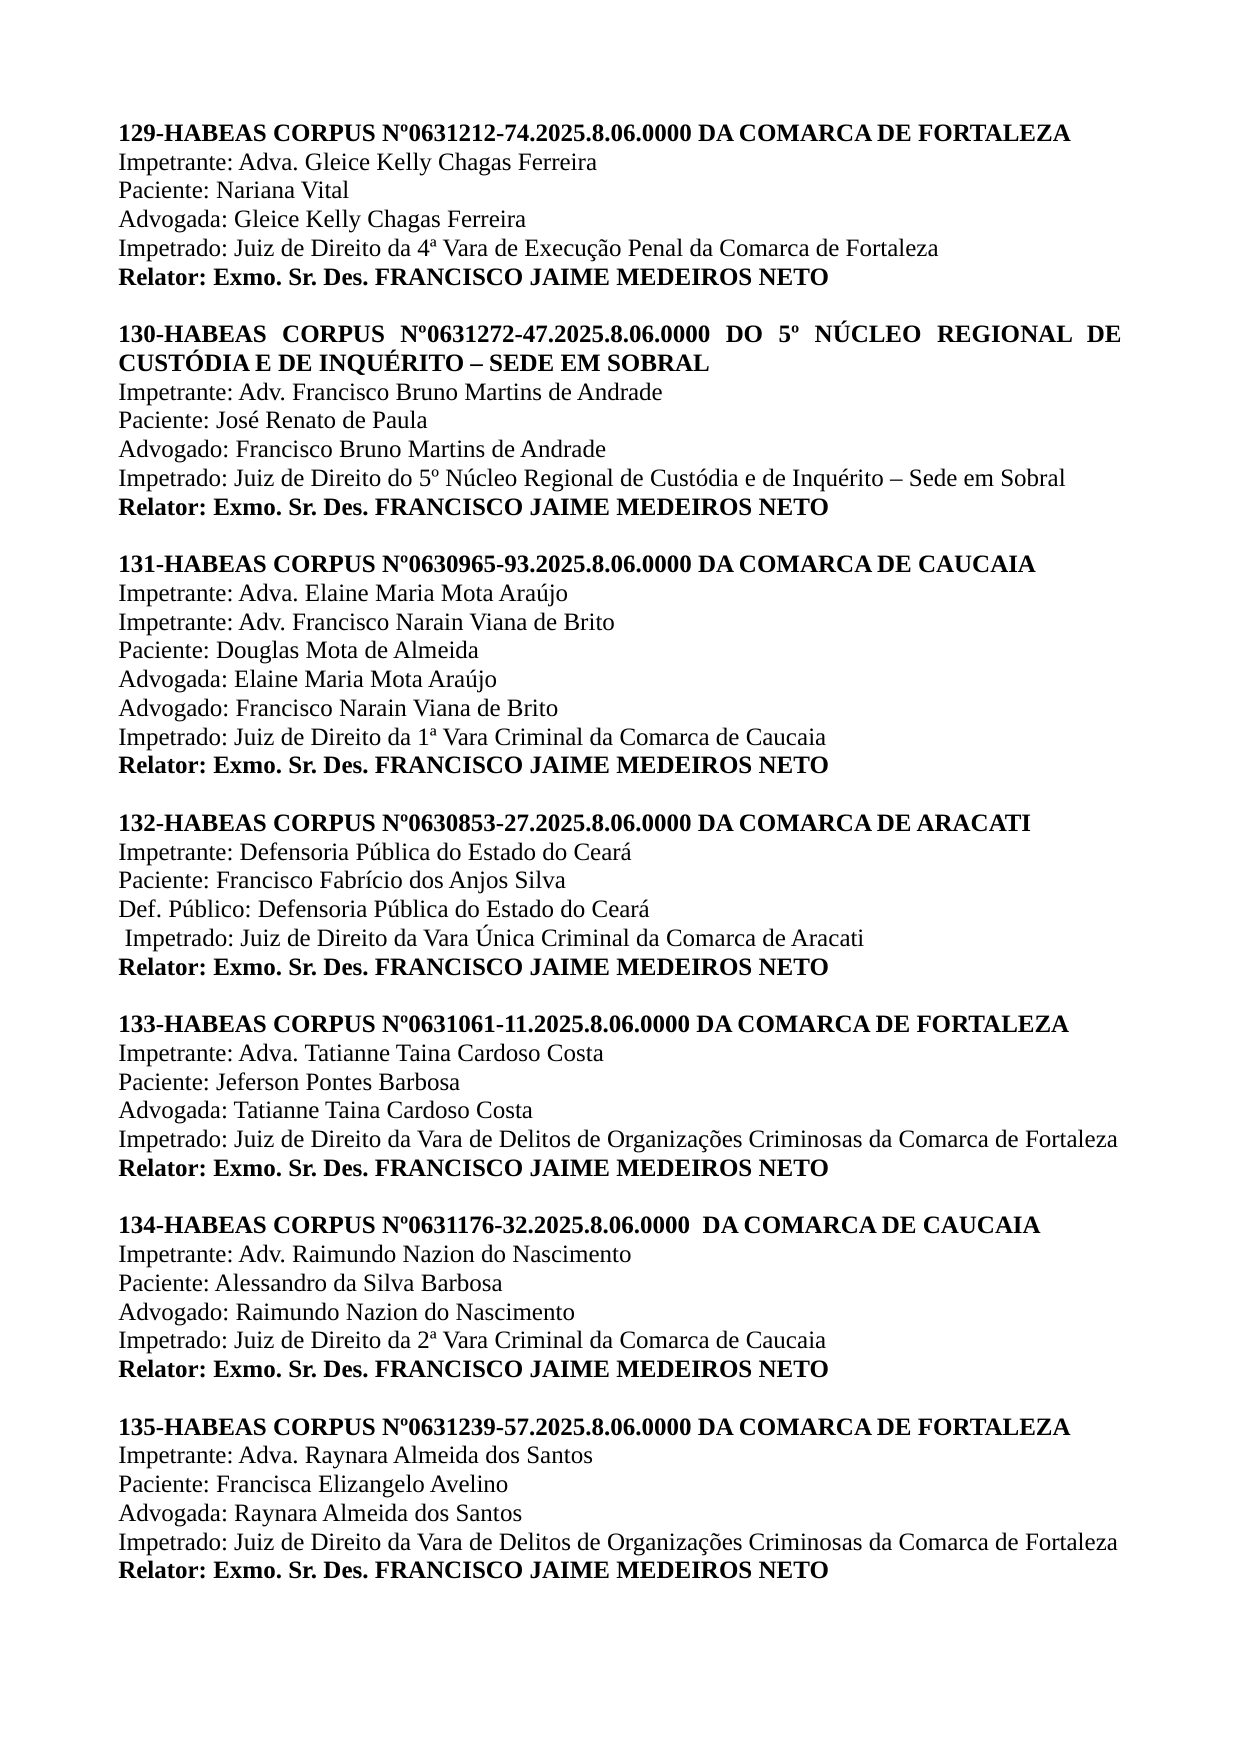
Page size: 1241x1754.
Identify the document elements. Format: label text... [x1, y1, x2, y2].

text Paciente: Francisco Fabrício dos Anjos Silva [118, 866, 1122, 894]
text Impetrante: Adv. Francisco Narain Viana de Brito [118, 607, 1122, 636]
text Impetrante: Adv. Raimundo Nazion do Nascimento [118, 1239, 1122, 1268]
text Relator: Exmo. Sr. Des. FRANCISCO JAIME MEDEIROS NETO [118, 1354, 1122, 1383]
text Impetrante: Adva. Raynara Almeida dos Santos [118, 1441, 1122, 1469]
text 132-HABEAS CORPUS Nº0630853-27.2025.8.06.0000 DA COMARCA DE ARACATI [118, 808, 1122, 837]
text Impetrante: Adva. Gleice Kelly Chagas Ferreira [118, 147, 1122, 176]
text Paciente: Nariana Vital [118, 176, 1122, 204]
text Paciente: Francisca Elizangelo Avelino [118, 1469, 1122, 1498]
text Impetrado: Juiz de Direito da 2ª Vara Criminal da Comarca de Caucaia [118, 1326, 1122, 1354]
text Impetrado: Juiz de Direito da 4ª Vara de Execução Penal da Comarca de Fortaleza [118, 233, 1122, 262]
text Impetrante: Adv. Francisco Bruno Martins de Andrade [118, 377, 1122, 406]
text Relator: Exmo. Sr. Des. FRANCISCO JAIME MEDEIROS NETO [118, 952, 1122, 981]
text 134-HABEAS CORPUS Nº0631176-32.2025.8.06.0000 DA COMARCA DE CAUCAIA [118, 1211, 1122, 1239]
text Relator: Exmo. Sr. Des. FRANCISCO JAIME MEDEIROS NETO [118, 1556, 1122, 1584]
text Advogada: Gleice Kelly Chagas Ferreira [118, 204, 1122, 233]
text Paciente: Alessandro da Silva Barbosa [118, 1268, 1122, 1297]
text Paciente: Douglas Mota de Almeida [118, 636, 1122, 664]
text Advogado: Raimundo Nazion do Nascimento [118, 1297, 1122, 1326]
text Relator: Exmo. Sr. Des. FRANCISCO JAIME MEDEIROS NETO [118, 751, 1122, 779]
text Impetrante: Adva. Elaine Maria Mota Araújo [118, 578, 1122, 607]
text 130-HABEAS CORPUS Nº0631272-47.2025.8.06.0000 DO 5º NÚCLEO REGIONAL DE CUSTÓDIA E DE INQUÉRITO – SEDE EM SOBRAL [118, 319, 1122, 377]
text Paciente: Jeferson Pontes Barbosa [118, 1067, 1122, 1096]
text 131-HABEAS CORPUS Nº0630965-93.2025.8.06.0000 DA COMARCA DE CAUCAIA [118, 549, 1122, 578]
text Relator: Exmo. Sr. Des. FRANCISCO JAIME MEDEIROS NETO [118, 1153, 1122, 1182]
text Impetrado: Juiz de Direito do 5º Núcleo Regional de Custódia e de Inquérito – Sede em Sobral [118, 463, 1122, 492]
text Advogada: Raynara Almeida dos Santos [118, 1498, 1122, 1527]
text Impetrado: Juiz de Direito da Vara de Delitos de Organizações Criminosas da Comarca de Fortaleza [118, 1527, 1122, 1556]
text Impetrado: Juiz de Direito da Vara Única Criminal da Comarca de Aracati [118, 923, 1122, 952]
text 135-HABEAS CORPUS Nº0631239-57.2025.8.06.0000 DA COMARCA DE FORTALEZA [118, 1412, 1122, 1441]
text 129-HABEAS CORPUS Nº0631212-74.2025.8.06.0000 DA COMARCA DE FORTALEZA [118, 118, 1122, 147]
text Advogada: Tatianne Taina Cardoso Costa [118, 1096, 1122, 1124]
text Def. Público: Defensoria Pública do Estado do Ceará [118, 894, 1122, 923]
text Advogado: Francisco Bruno Martins de Andrade [118, 434, 1122, 463]
text Impetrado: Juiz de Direito da 1ª Vara Criminal da Comarca de Caucaia [118, 722, 1122, 751]
text Paciente: José Renato de Paula [118, 406, 1122, 434]
text Relator: Exmo. Sr. Des. FRANCISCO JAIME MEDEIROS NETO [118, 262, 1122, 291]
text Impetrante: Adva. Tatianne Taina Cardoso Costa [118, 1038, 1122, 1067]
text Advogado: Francisco Narain Viana de Brito [118, 693, 1122, 722]
text 133-HABEAS CORPUS Nº0631061-11.2025.8.06.0000 DA COMARCA DE FORTALEZA [118, 1009, 1122, 1038]
text Impetrado: Juiz de Direito da Vara de Delitos de Organizações Criminosas da Comarca de Fortaleza [118, 1124, 1122, 1153]
text Relator: Exmo. Sr. Des. FRANCISCO JAIME MEDEIROS NETO [118, 492, 1122, 521]
text Impetrante: Defensoria Pública do Estado do Ceará [118, 837, 1122, 866]
text Advogada: Elaine Maria Mota Araújo [118, 664, 1122, 693]
